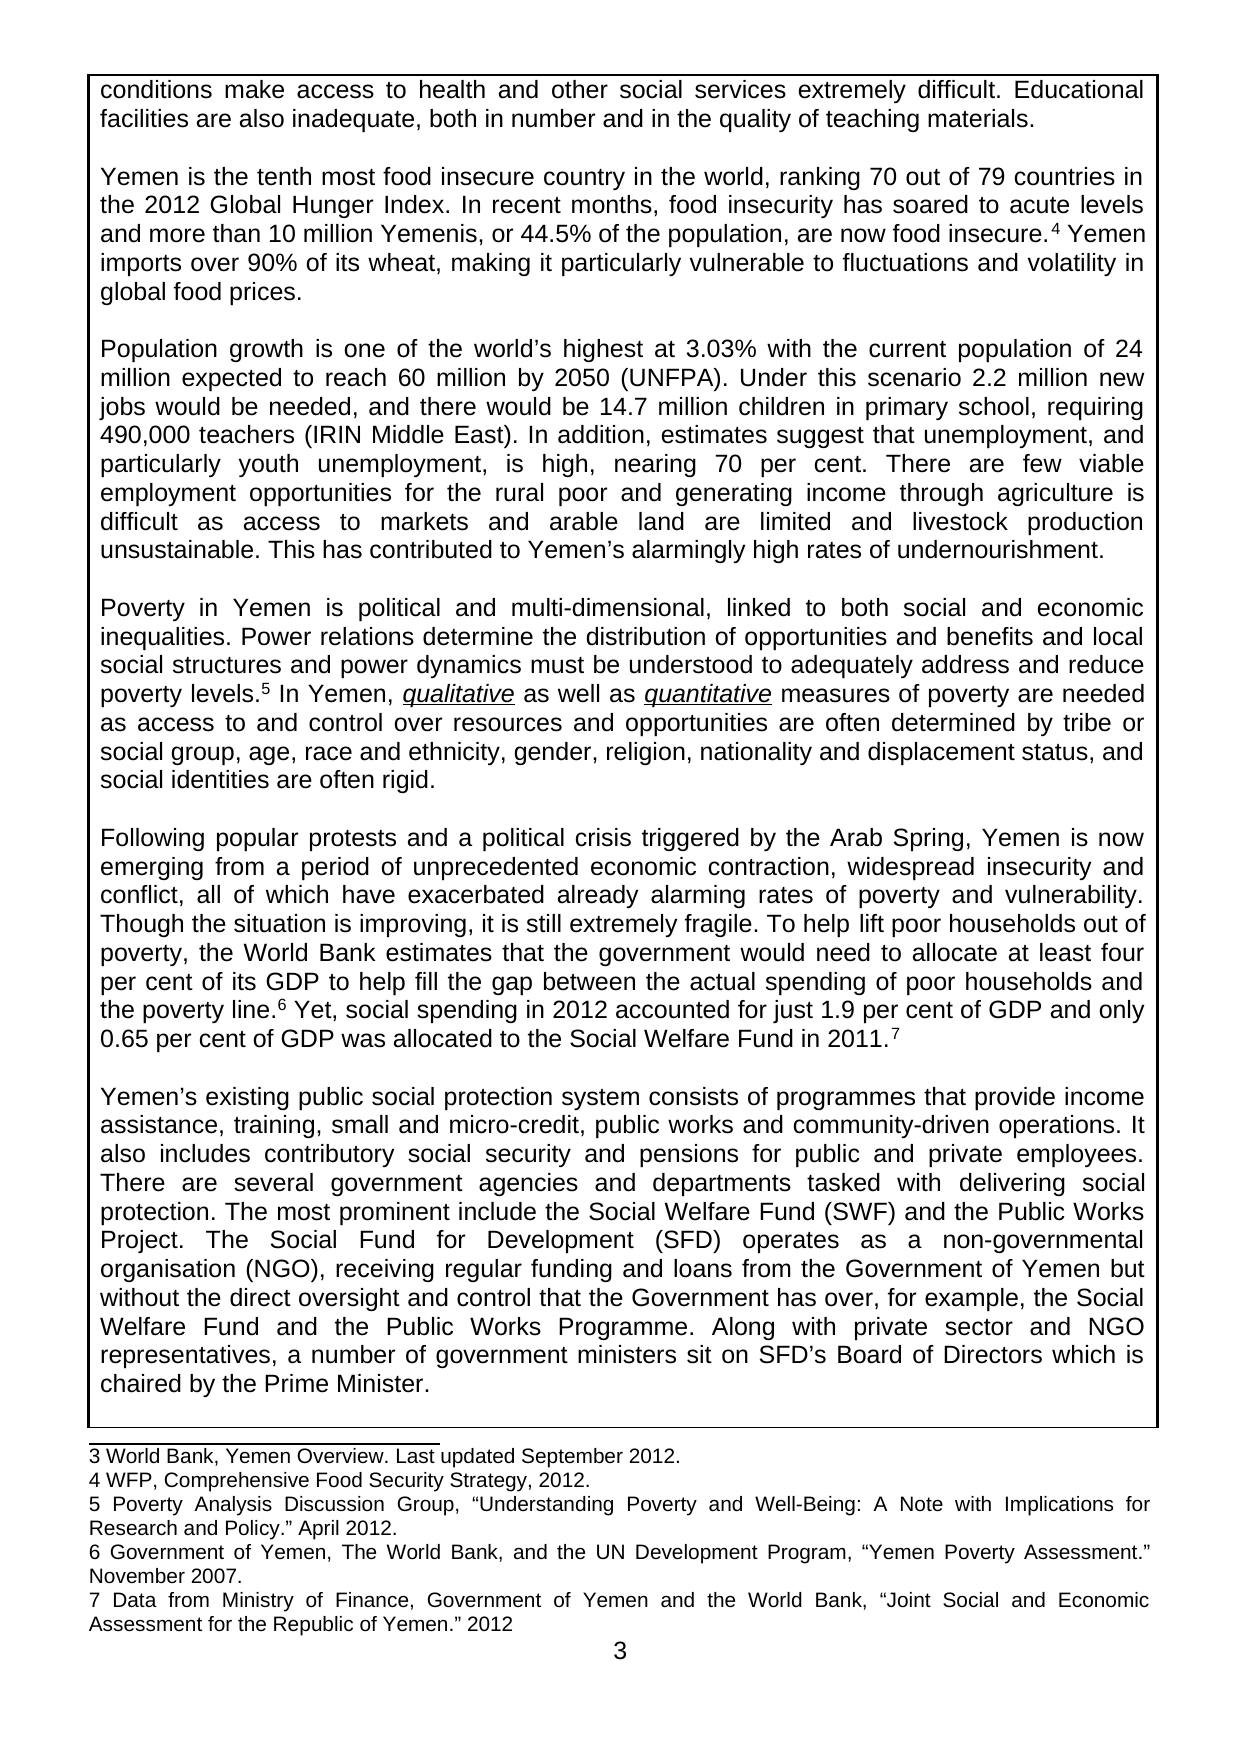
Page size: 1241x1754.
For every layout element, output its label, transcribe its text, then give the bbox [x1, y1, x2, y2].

table_cell conditions make access to health and other social services extremely difficult. Educational facilities are also inadequate, both in number and in the quality of teaching materials. Yemen is the tenth most food insecure country in the world, ranking 70 out of 79 countries in the 2012 Global Hunger Index. In recent months, food insecurity has soared to acute levels and more than 10 million Yemenis, or 44.5% of the population, are now food insecure. Yemen imports over 90% of its wheat, making it particularly vulnerable to fluctuations and volatility in global food prices. Population growth is one of the world’s highest at 3.03% with the current population of 24 million expected to reach 60 million by 2050 (UNFPA). Under this scenario 2.2 million new jobs would be needed, and there would be 14.7 million children in primary school, requiring 490,000 teachers (IRIN Middle East). In addition, estimates suggest that unemployment, and particularly youth unemployment, is high, nearing 70 per cent. There are few viable employment opportunities for the rural poor and generating income through agriculture is difficult as access to markets and arable land are limited and livestock production unsustainable. This has contributed to Yemen’s alarmingly high rates of undernourishment. Poverty in Yemen is political and multi-dimensional, linked to both social and economic inequalities. Power relations determine the distribution of opportunities and benefits and local social structures and power dynamics must be understood to adequately address and reduce poverty levels. In Yemen, qualitative as well as quantitative measures of poverty are needed as access to and control over resources and opportunities are often determined by tribe or social group, age, race and ethnicity, gender, religion, nationality and displacement status, and social identities are often rigid. Following popular protests and a political crisis triggered by the Arab Spring, Yemen is now emerging from a period of unprecedented economic contraction, widespread insecurity and conflict, all of which have exacerbated already alarming rates of poverty and vulnerability. Though the situation is improving, it is still extremely fragile. To help lift poor households out of poverty, the World Bank estimates that the government would need to allocate at least four per cent of its GDP to help fill the gap between the actual spending of poor households and the poverty line. Yet, social spending in 2012 accounted for just 1.9 per cent of GDP and only 0.65 per cent of GDP was allocated to the Social Welfare Fund in 2011. Yemen’s existing public social protection system consists of programmes that provide income assistance, training, small and micro-credit, public works and community-driven operations. It also includes contributory social security and pensions for public and private employees. There are several government agencies and departments tasked with delivering social protection. The most prominent include the Social Welfare Fund (SWF) and the Public Works Project. The Social Fund for Development (SFD) operates as a non-governmental organisation (NGO), receiving regular funding and loans from the Government of Yemen but without the direct oversight and control that the Government has over, for example, the Social Welfare Fund and the Public Works Programme. Along with private sector and NGO representatives, a number of government ministers sit on SFD’s Board of Directors which is chaired by the Prime Minister. [90, 76, 1156, 1427]
